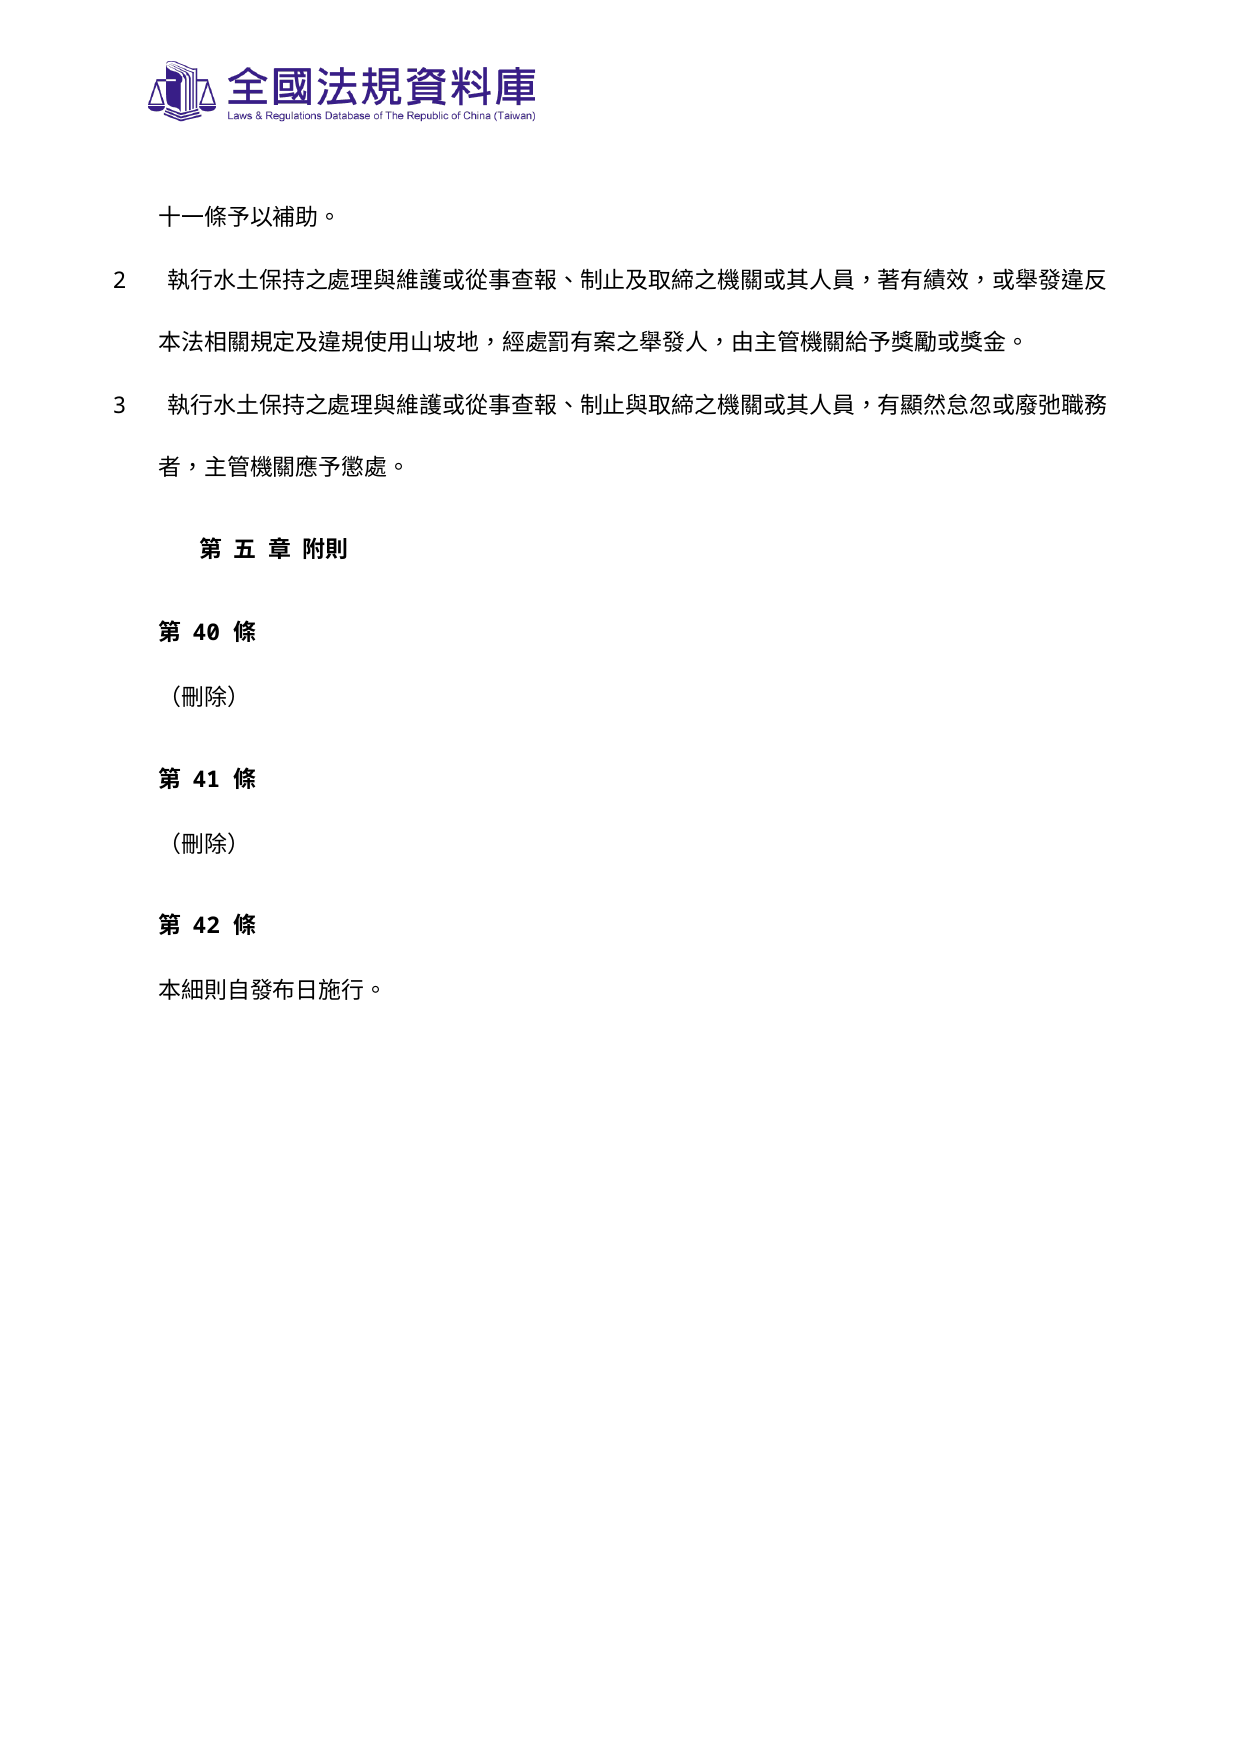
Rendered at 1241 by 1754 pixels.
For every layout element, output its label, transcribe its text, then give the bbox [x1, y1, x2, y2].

text 第 42 條 [158, 882, 1128, 944]
text （刪除） [158, 654, 1128, 717]
text 3 執行水土保持之處理與維護或從事查報、制止與取締之機關或其人員，有顯然怠忽或廢弛職務者，主管機關應予懲處。 [112, 362, 1128, 487]
text 十一條予以補助。 [112, 174, 1128, 237]
text 本細則自發布日施行。 [158, 947, 1128, 1009]
text 第 40 條 [158, 589, 1128, 652]
text 第 41 條 [158, 735, 1128, 798]
text （刪除） [158, 800, 1128, 863]
text 第 五 章 附則 [158, 505, 1128, 568]
text 2 執行水土保持之處理與維護或從事查報、制止及取締之機關或其人員，著有績效，或舉發違反本法相關規定及違規使用山坡地，經處罰有案之舉發人，由主管機關給予獎勵或獎金。 [112, 237, 1128, 362]
